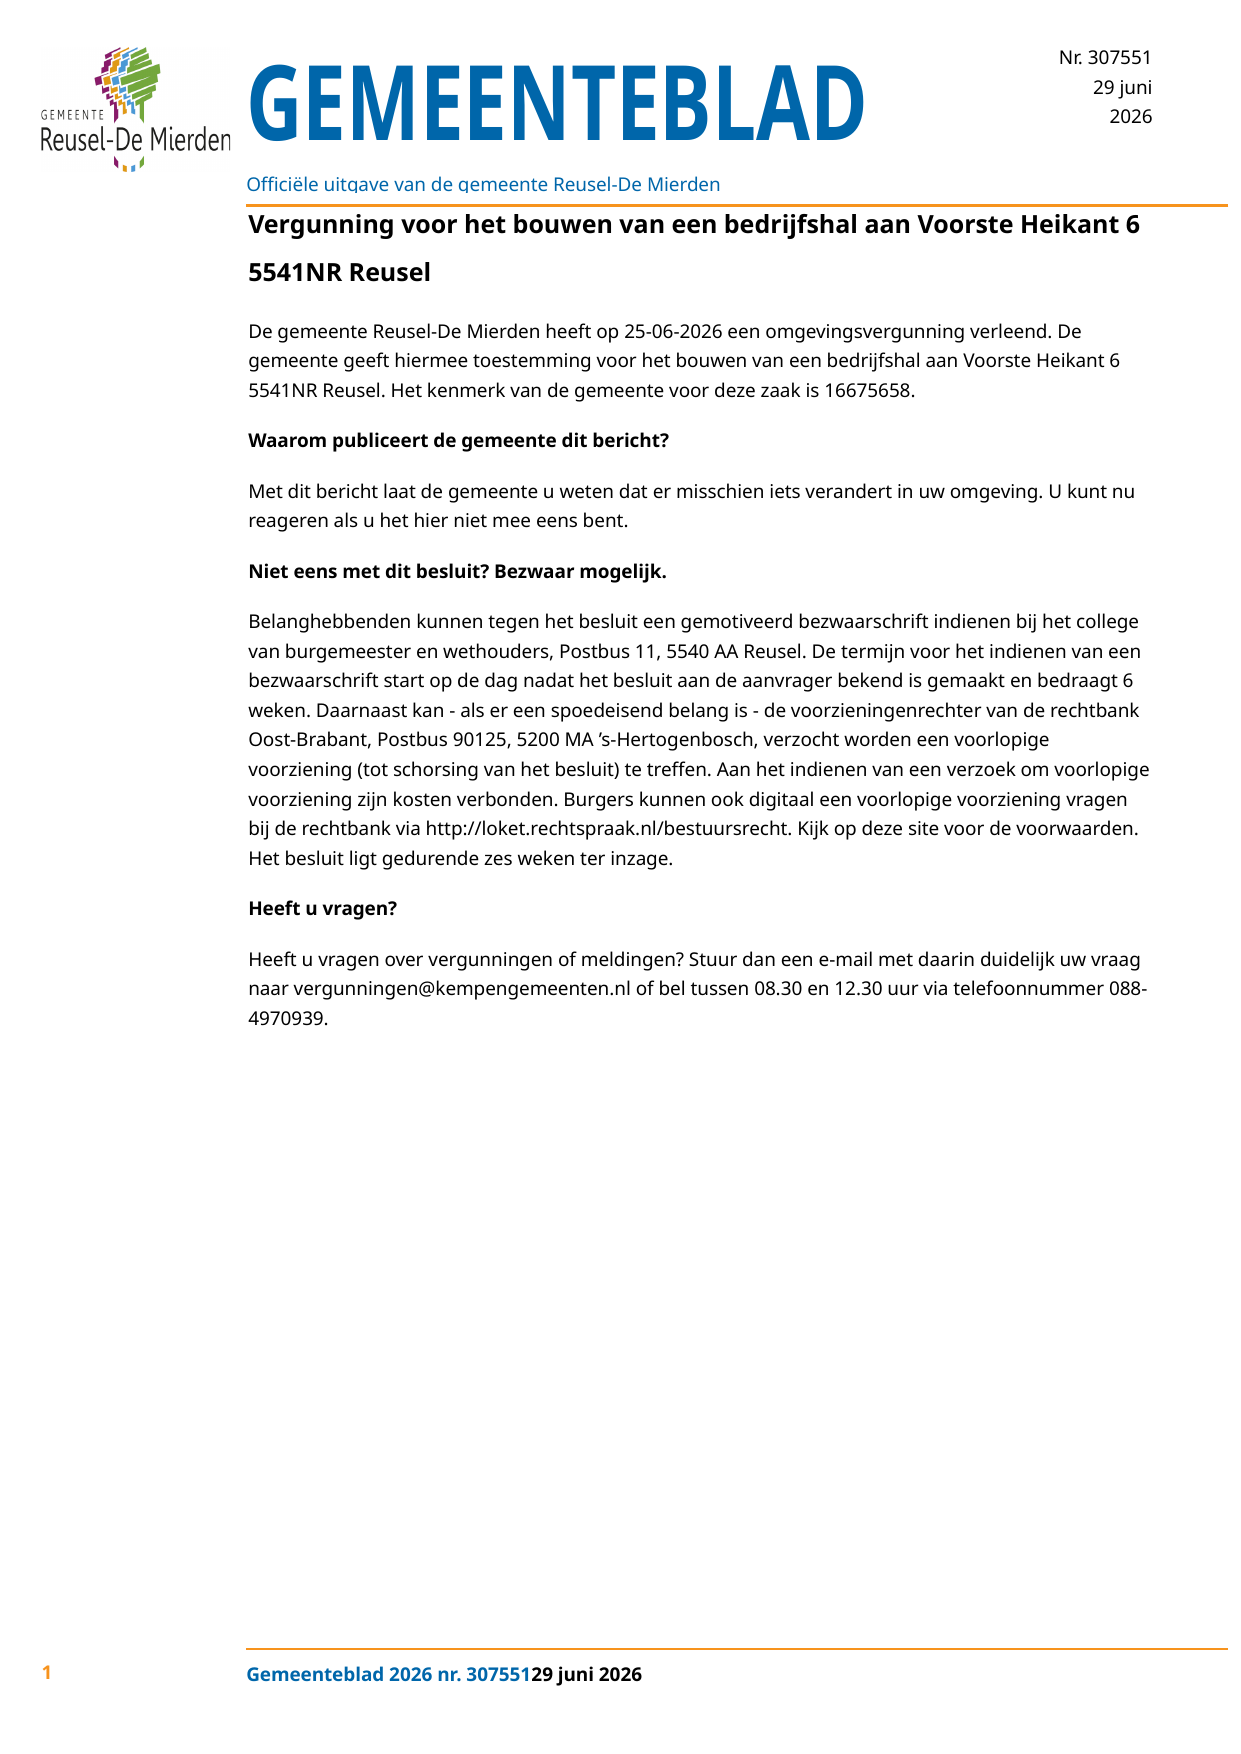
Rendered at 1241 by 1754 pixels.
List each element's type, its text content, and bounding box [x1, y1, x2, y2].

text Vergunning voor het bouwen van een bedrijfshal aan Voorste Heikant 6 5541NR Reusel [248, 207, 1152, 288]
text Heeft u vragen over vergunningen of meldingen? Stuur dan een e-mail met daarin duidelijk uw vraag naar vergunningen@kempengemeenten.nl of bel tussen 08.30 en 12.30 uur via telefoonnummer 088-4970939. [248, 946, 1152, 1031]
text Belanghebbenden kunnen tegen het besluit een gemotiveerd bezwaarschrift indienen bij het college van burgemeester en wethouders, Postbus 11, 5540 AA Reusel. De termijn voor het indienen van een bezwaarschrift start op de dag nadat het besluit aan de aanvrager bekend is gemaakt en bedraagt 6 weken. Daarnaast kan - als er een spoedeisend belang is - de voorzieningenrechter van de rechtbank Oost-Brabant, Postbus 90125, 5200 MA ’s-Hertogenbosch, verzocht worden een voorlopige voorziening (tot schorsing van het besluit) te treffen. Aan het indienen van een verzoek om voorlopige voorziening zijn kosten verbonden. Burgers kunnen ook digitaal een voorlopige voorziening vragen bij de rechtbank via http://loket.rechtspraak.nl/bestuursrecht. Kijk op deze site voor de voorwaarden. Het besluit ligt gedurende zes weken ter inzage. [248, 608, 1152, 871]
text Waarom publiceert de gemeente dit bericht? [248, 427, 1152, 453]
text Heeft u vragen? [248, 895, 1152, 921]
text Met dit bericht laat de gemeente u weten dat er misschien iets verandert in uw omgeving. U kunt nu reageren als u het hier niet mee eens bent. [248, 478, 1152, 533]
text De gemeente Reusel-De Mierden heeft op 25-06-2026 een omgevingsvergunning verleend. De gemeente geeft hiermee toestemming voor het bouwen van een bedrijfshal aan Voorste Heikant 6 5541NR Reusel. Het kenmerk van de gemeente voor deze zaak is 16675658. [248, 318, 1152, 403]
picture [41, 47, 231, 172]
text Niet eens met dit besluit? Bezwaar mogelijk. [248, 558, 1152, 584]
